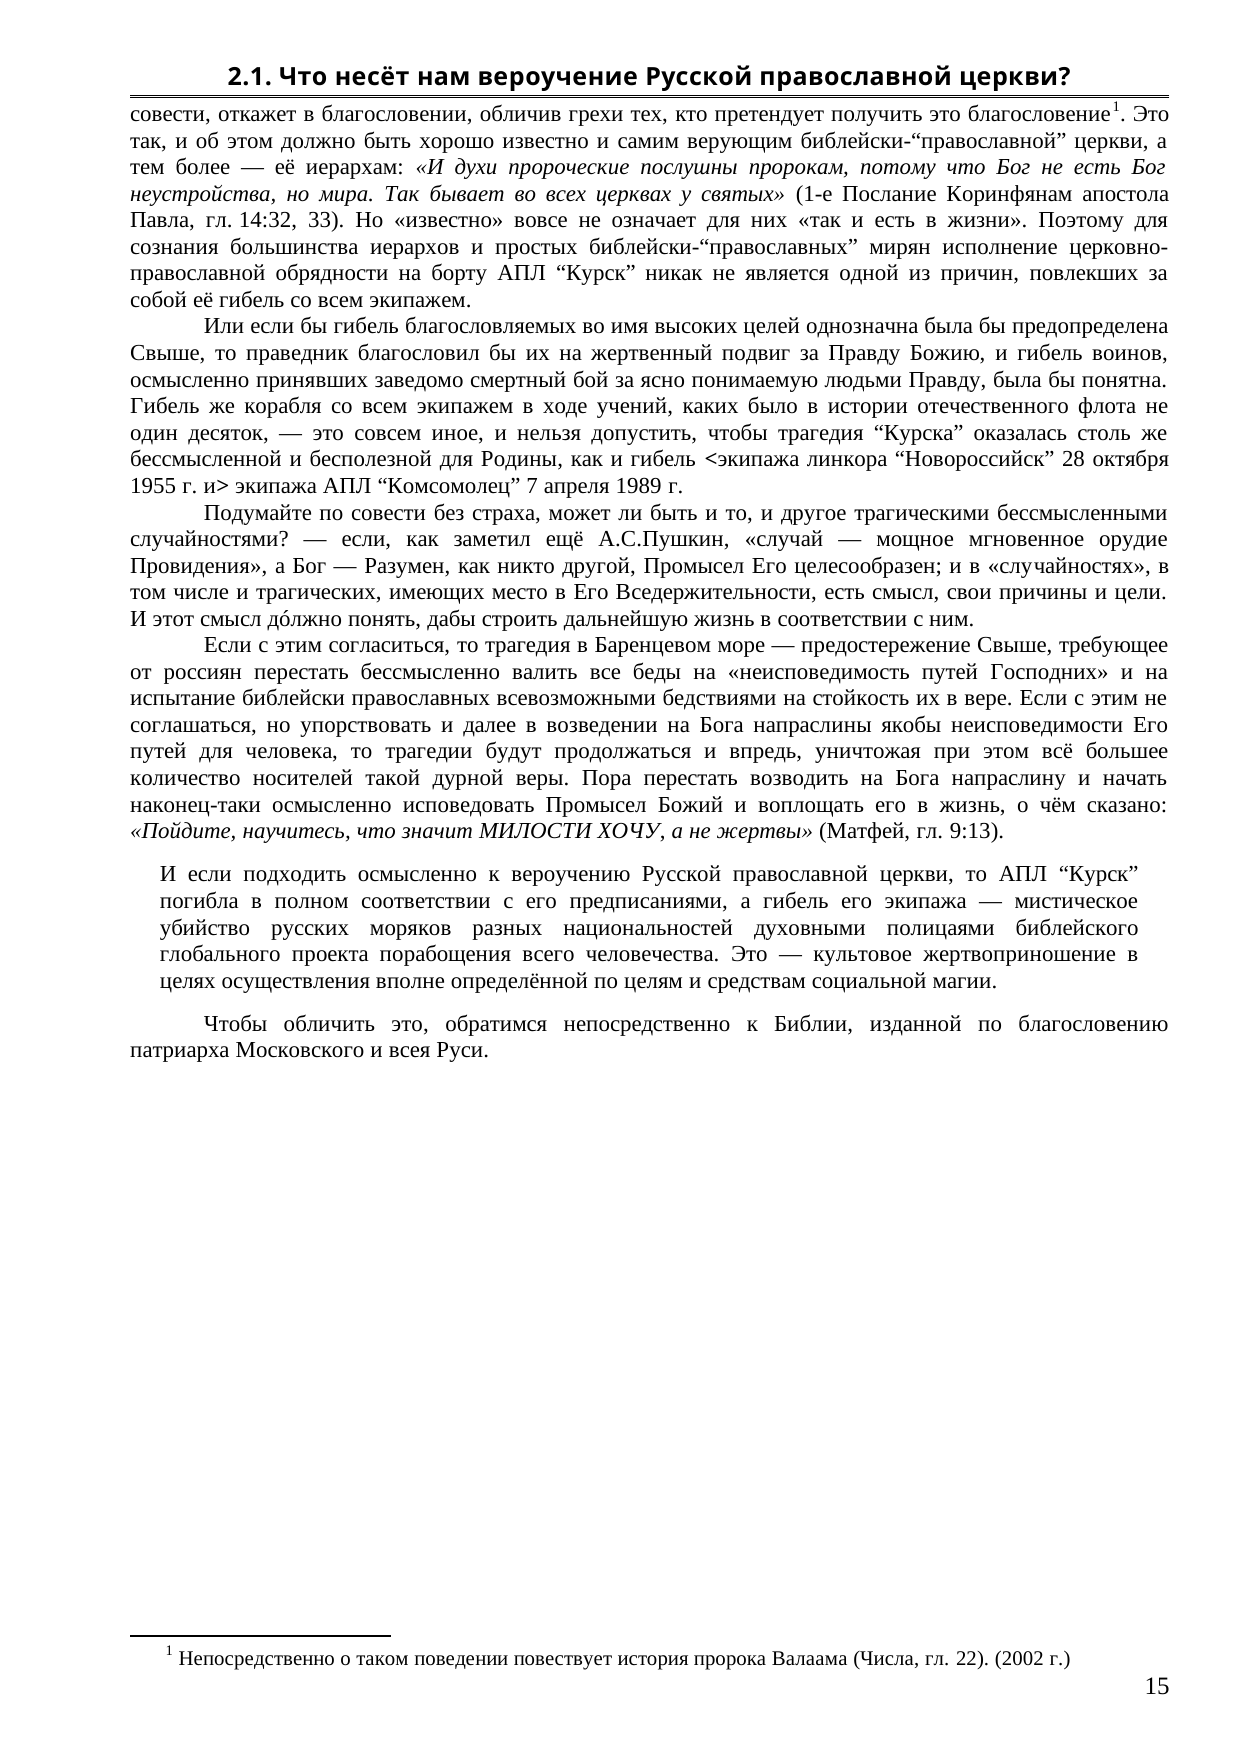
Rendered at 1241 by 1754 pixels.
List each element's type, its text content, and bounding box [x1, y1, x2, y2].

text Чтобы обличить это, обратимся непосредственно к Библии, изданной по благословению патриарха Московского и всея Руси. [130, 1010, 1169, 1063]
text Или если бы гибель благословляемых во имя высоких целей однозначна была бы предопределена Свыше, то праведник благословил бы их на жертвенный подвиг за Правду Божию, и гибель воинов, осмысленно принявших заведомо смертный бой за ясно понимаемую людьми Правду, была бы понятна. Гибель же корабля со всем экипажем в ходе учений, каких было в истории отечественного флота не один десяток, — это совсем иное, и нельзя допустить, чтобы трагедия “Курска” оказалась столь же бессмысленной и бесполезной для Родины, как и гибель <экипажа линкора “Новороссийск” 28 октября 1955 г. и> экипажа АПЛ “Комсомолец” 7 апреля 1989 г. [130, 312, 1169, 498]
text И если подходить осмысленно к вероучению Русской православной церкви, то АПЛ “Курск” погибла в полном соответствии с его предписаниями, а гибель его экипажа — мистическое убийство русских моряков разных национальностей духовными полицаями библейского глобального проекта порабощения всего человечества. Это — культовое жертвоприношение в целях осуществления вполне определённой по целям и средствам социальной магии. [159, 860, 1140, 993]
text Непосредственно о таком поведении повествует история пророка Валаама (Числа, гл. 22). (2002 г.) [130, 1642, 1169, 1671]
text Если с этим согласиться, то трагедия в Баренцевом море — предостережение Свыше, требующее от россиян перестать бессмысленно валить все беды на «неисповедимость путей Господних» и на испытание библейски православных всевозможными бедствиями на стойкость их в вере. Если с этим не соглашаться, но упорствовать и далее в возведении на Бога напраслины якобы неисповедимости Его путей для человека, то трагедии будут продолжаться и впредь, уничтожая при этом всё большее количество носителей такой дурной веры. Пора перестать возводить на Бога напраслину и начать наконец-таки осмысленно исповедовать Промысел Божий и воплощать его в жизнь, о чём сказано: «Пойдите, научитесь, что значит МИЛОСТИ ХОЧУ, а не жертвы» (Матфей, гл. 9:13). [130, 631, 1169, 844]
text совести, откажет в благословении, обличив грехи тех, кто претендует получить это благословение. Это так, и об этом должно быть хорошо известно и самим верующим библейски-“православной” церкви, а тем более — её иерархам: «И духи пророческие послушны пророкам, потому что Бог не есть Бог неустройства, но мира. Так бывает во всех церквах у святых» (1-е Послание Коринфянам апостола Павла, гл. 14:32, 33). Но «известно» вовсе не означает для них «так и есть в жизни». Поэтому для сознания большинства иерархов и простых библейски-“православных” мирян исполнение церковно-правос­лавной обрядности на борту АПЛ “Курск” никак не является одной из причин, повлекших за собой её гибель со всем экипажем. [130, 98, 1169, 312]
text Подумайте по совести без страха, может ли быть и то, и другое трагическими бессмысленными случайностями? — если, как заметил ещё А.С.Пушкин, «случай — мощное мгновенное орудие Провидения», а Бог — Разумен, как никто другой, Промысел Его целесообразен; и в «слу­чай­ностях», в том числе и трагических, имеющих место в Его Вседержительности, есть смысл, свои причины и цели. И этот смысл дóлжно понять, дабы строить дальнейшую жизнь в соответствии с ним. [130, 498, 1169, 631]
